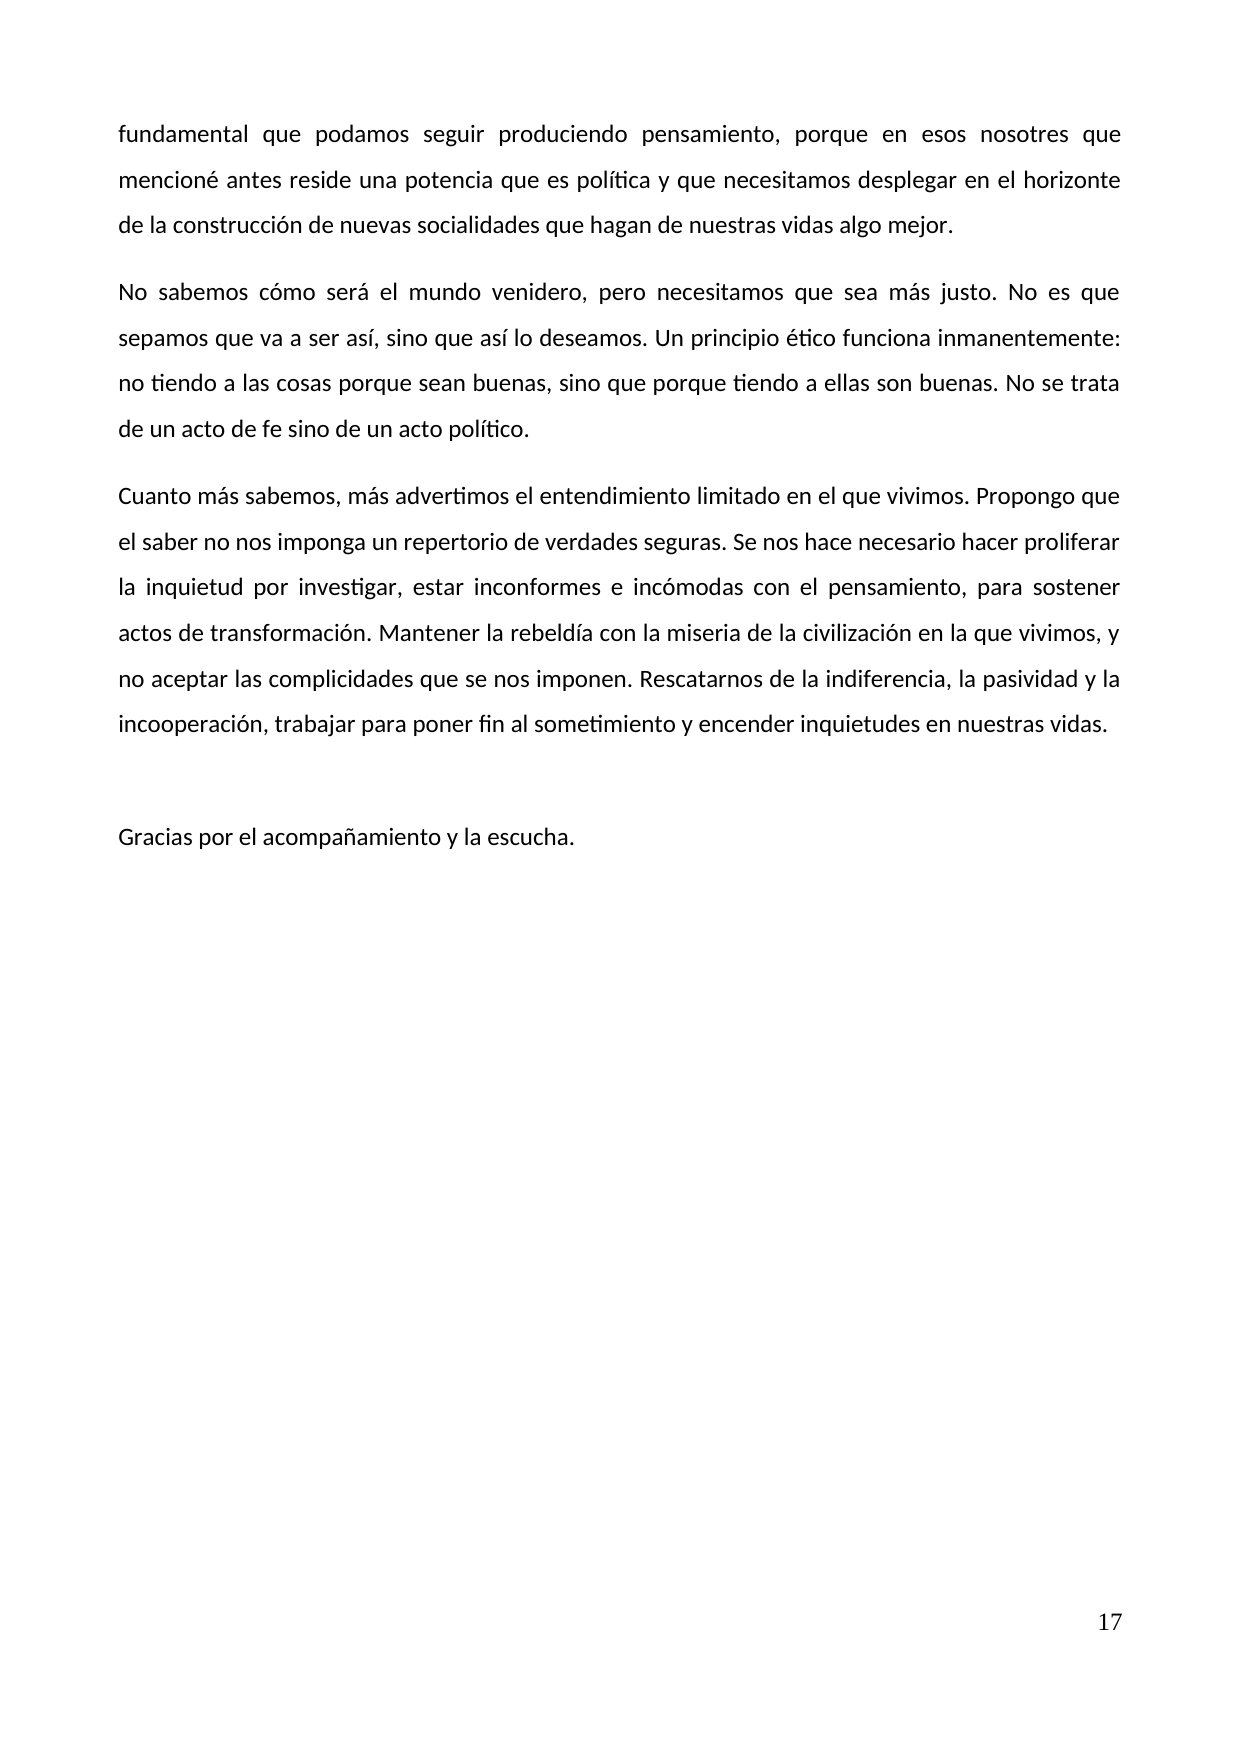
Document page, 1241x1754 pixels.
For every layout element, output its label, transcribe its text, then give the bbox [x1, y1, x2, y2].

text No sabemos cómo será el mundo venidero, pero necesitamos que sea más justo. No es que sepamos que va a ser así, sino que así lo deseamos. Un principio ético funciona inmanentemente: no tiendo a las cosas porque sean buenas, sino que porque tiendo a ellas son buenas. No se trata de un acto de fe sino de un acto político. [118, 276, 1122, 444]
text Cuanto más sabemos, más advertimos el entendimiento limitado en el que vivimos. Propongo que el saber no nos imponga un repertorio de verdades seguras. Se nos hace necesario hacer proliferar la inquietud por investigar, estar inconformes e incómodas con el pensamiento, para sostener actos de transformación. Mantener la rebeldía con la miseria de la civilización en la que vivimos, y no aceptar las complicidades que se nos imponen. Rescatarnos de la indiferencia, la pasividad y la incooperación, trabajar para poner fin al sometimiento y encender inquietudes en nuestras vidas. [118, 480, 1122, 739]
text fundamental que podamos seguir produciendo pensamiento, porque en esos nosotres que mencioné antes reside una potencia que es política y que necesitamos desplegar en el horizonte de la construcción de nuevas socialidades que hagan de nuestras vidas algo mejor. [118, 118, 1122, 240]
text Gracias por el acompañamiento y la escucha. [118, 775, 1122, 851]
